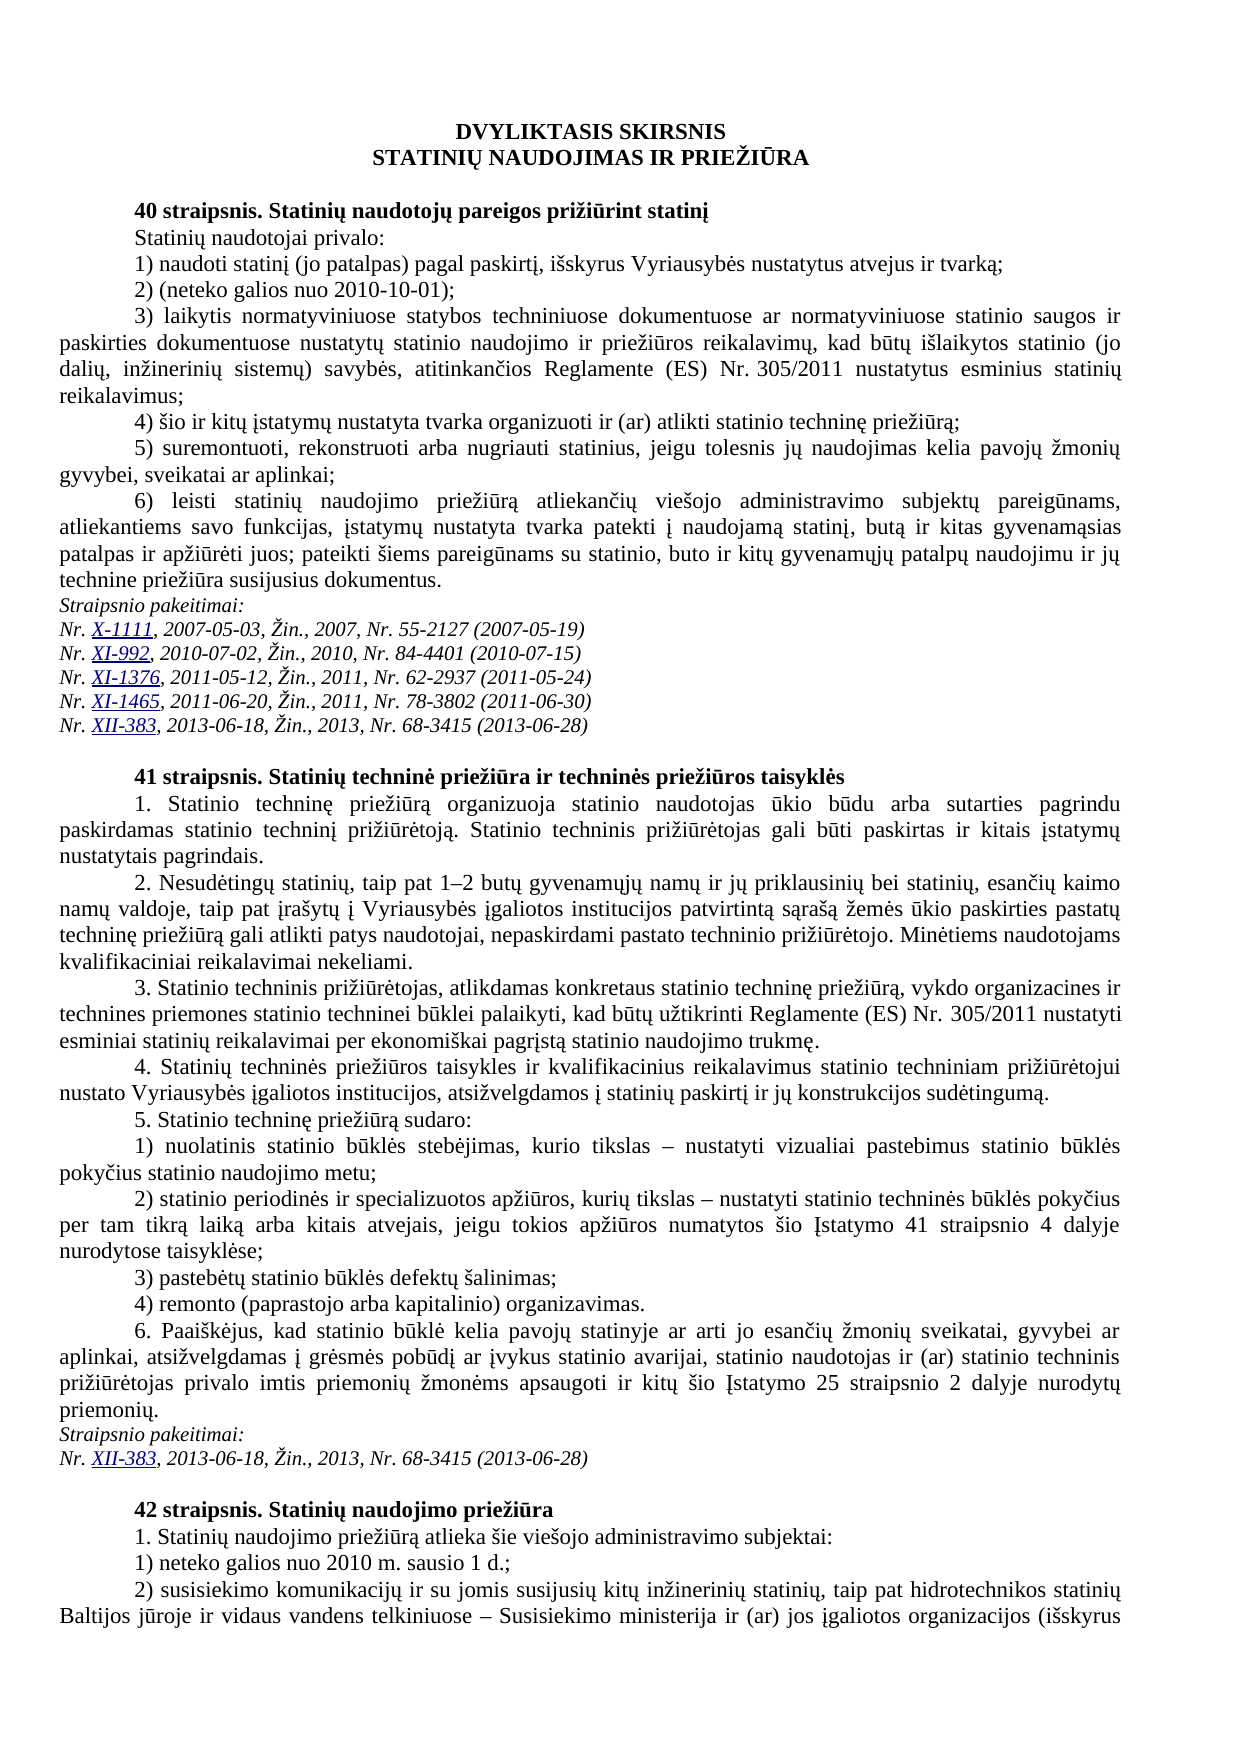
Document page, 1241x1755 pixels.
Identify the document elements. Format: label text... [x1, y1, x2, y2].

text Nr. XII-383, 2013-06-18, Žin., 2013, Nr. 68-3415 (2013-06-28) [59, 713, 1122, 737]
text 2. Nesudėtingų statinių, taip pat 1–2 butų gyvenamųjų namų ir jų priklausinių bei statinių, esančių kaimo namų valdoje, taip pat įrašytų į Vyriausybės įgaliotos institucijos patvirtintą sąrašą žemės ūkio paskirties pastatų techninę priežiūrą gali atlikti patys naudotojai, nepaskirdami pastato techninio prižiūrėtojo. Minėtiems naudotojams kvalifikaciniai reikalavimai nekeliami. [59, 869, 1122, 974]
text 40 straipsnis. Statinių naudotojų pareigos prižiūrint statinį [59, 197, 1122, 223]
text Straipsnio pakeitimai: [59, 1422, 1122, 1446]
text 1. Statinio techninę priežiūrą organizuoja statinio naudotojas ūkio būdu arba sutarties pagrindu paskirdamas statinio techninį prižiūrėtoją. Statinio techninis prižiūrėtojas gali būti paskirtas ir kitais įstatymų nustatytais pagrindais. [59, 789, 1122, 869]
text Nr. X-1111, 2007-05-03, Žin., 2007, Nr. 55-2127 (2007-05-19) [59, 617, 1122, 641]
text Nr. XI-1465, 2011-06-20, Žin., 2011, Nr. 78-3802 (2011-06-30) [59, 689, 1122, 713]
text 4) remonto (paprastojo arba kapitalinio) organizavimas. [59, 1290, 1122, 1317]
text 5) suremontuoti, rekonstruoti arba nugriauti statinius, jeigu tolesnis jų naudojimas kelia pavojų žmonių gyvybei, sveikatai ar aplinkai; [59, 434, 1122, 487]
text 1) naudoti statinį (jo patalpas) pagal paskirtį, išskyrus Vyriausybės nustatytus atvejus ir tvarką; [59, 250, 1122, 276]
text 3) laikytis normatyviniuose statybos techniniuose dokumentuose ar normatyviniuose statinio saugos ir paskirties dokumentuose nustatytų statinio naudojimo ir priežiūros reikalavimų, kad būtų išlaikytos statinio (jo dalių, inžinerinių sistemų) savybės, atitinkančios Reglamente (ES) Nr. 305/2011 nustatytus esminius statinių reikalavimus; [59, 303, 1122, 408]
text 6. Paaiškėjus, kad statinio būklė kelia pavojų statinyje ar arti jo esančių žmonių sveikatai, gyvybei ar aplinkai, atsižvelgdamas į grėsmės pobūdį ar įvykus statinio avarijai, statinio naudotojas ir (ar) statinio techninis prižiūrėtojas privalo imtis priemonių žmonėms apsaugoti ir kitų šio Įstatymo 25 straipsnio 2 dalyje nurodytų priemonių. [59, 1317, 1122, 1422]
text 1) neteko galios nuo 2010 m. sausio 1 d.; [59, 1549, 1122, 1576]
text 2) susisiekimo komunikacijų ir su jomis susijusių kitų inžinerinių statinių, taip pat hidrotechnikos statinių Baltijos jūroje ir vidaus vandens telkiniuose – Susisiekimo ministerija ir (ar) jos įgaliotos organizacijos (išskyrus [59, 1576, 1122, 1628]
text 3) pastebėtų statinio būklės defektų šalinimas; [59, 1264, 1122, 1290]
text Nr. XI-1376, 2011-05-12, Žin., 2011, Nr. 62-2937 (2011-05-24) [59, 665, 1122, 689]
text 1. Statinių naudojimo priežiūrą atlieka šie viešojo administravimo subjektai: [59, 1523, 1122, 1549]
text 4. Statinių techninės priežiūros taisykles ir kvalifikacinius reikalavimus statinio techniniam prižiūrėtojui nustato Vyriausybės įgaliotos institucijos, atsižvelgdamos į statinių paskirtį ir jų konstrukcijos sudėtingumą. [59, 1053, 1122, 1106]
text 1) nuolatinis statinio būklės stebėjimas, kurio tikslas – nustatyti vizualiai pastebimus statinio būklės pokyčius statinio naudojimo metu; [59, 1132, 1122, 1185]
text 2) statinio periodinės ir specializuotos apžiūros, kurių tikslas – nustatyti statinio techninės būklės pokyčius per tam tikrą laiką arba kitais atvejais, jeigu tokios apžiūros numatytos šio Įstatymo 41 straipsnio 4 dalyje nurodytose taisyklėse; [59, 1185, 1122, 1264]
text 6) leisti statinių naudojimo priežiūrą atliekančių viešojo administravimo subjektų pareigūnams, atliekantiems savo funkcijas, įstatymų nustatyta tvarka patekti į naudojamą statinį, butą ir kitas gyvenamąsias patalpas ir apžiūrėti juos; pateikti šiems pareigūnams su statinio, buto ir kitų gyvenamųjų patalpų naudojimu ir jų technine priežiūra susijusius dokumentus. [59, 487, 1122, 592]
subtitle STATINIŲ NAUDOJIMAS IR PRIEŽIŪRA [59, 144, 1122, 171]
text Nr. XII-383, 2013-06-18, Žin., 2013, Nr. 68-3415 (2013-06-28) [59, 1446, 1122, 1470]
text 5. Statinio techninę priežiūrą sudaro: [59, 1106, 1122, 1132]
text 42 straipsnis. Statinių naudojimo priežiūra [59, 1497, 1122, 1523]
text Straipsnio pakeitimai: [59, 592, 1122, 617]
text 2) (neteko galios nuo 2010-10-01); [59, 276, 1122, 303]
text 41 straipsnis. Statinių techninė priežiūra ir techninės priežiūros taisyklės [59, 763, 1122, 789]
text Statinių naudotojai privalo: [59, 223, 1122, 250]
text 4) šio ir kitų įstatymų nustatyta tvarka organizuoti ir (ar) atlikti statinio techninę priežiūrą; [59, 408, 1122, 434]
text Nr. XI-992, 2010-07-02, Žin., 2010, Nr. 84-4401 (2010-07-15) [59, 641, 1122, 665]
text DVYLIKTASIS SKIRSNIS [59, 118, 1122, 144]
text 3. Statinio techninis prižiūrėtojas, atlikdamas konkretaus statinio techninę priežiūrą, vykdo organizacines ir technines priemones statinio techninei būklei palaikyti, kad būtų užtikrinti Reglamente (ES) Nr. 305/2011 nustatyti esminiai statinių reikalavimai per ekonomiškai pagrįstą statinio naudojimo trukmę. [59, 974, 1122, 1053]
